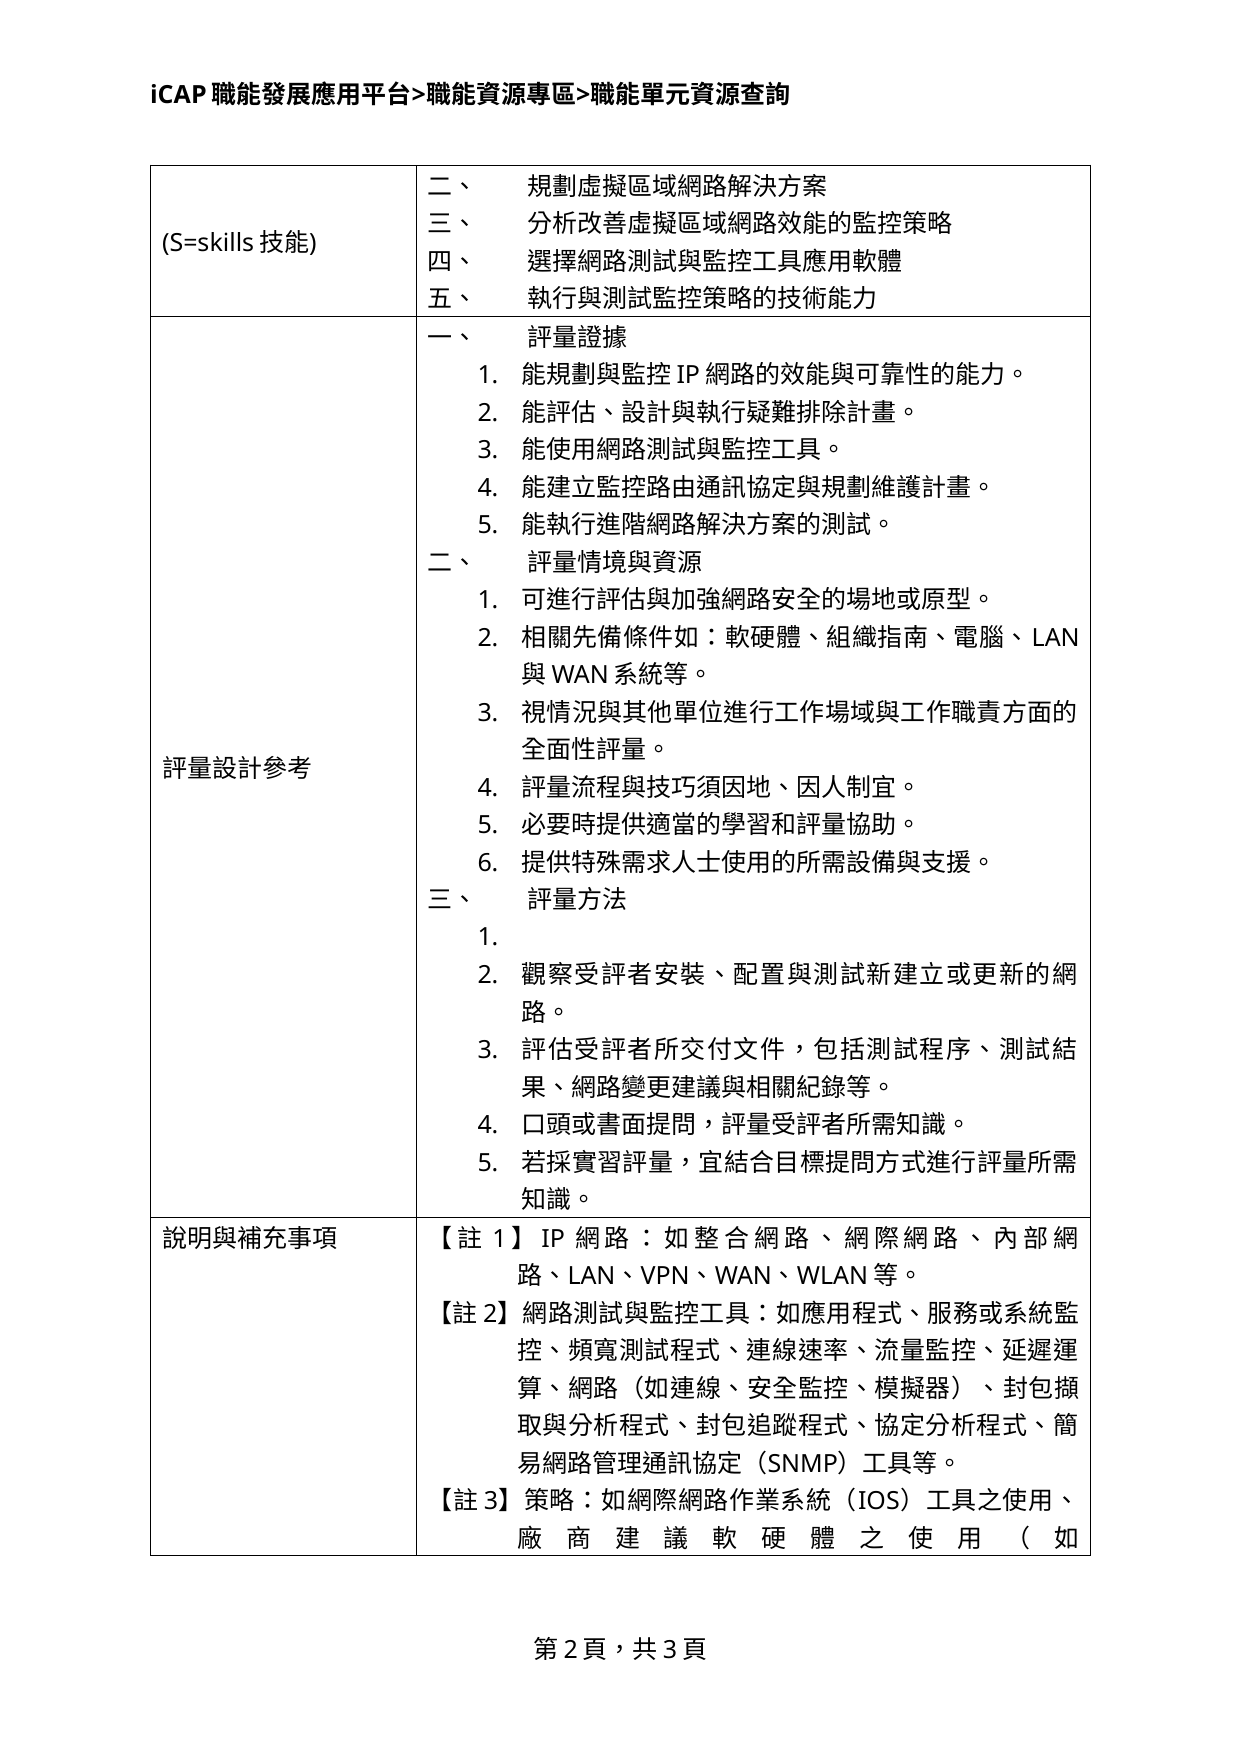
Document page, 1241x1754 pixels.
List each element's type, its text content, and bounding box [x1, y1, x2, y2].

table_cell (S=skills技能) [151, 166, 416, 316]
table_cell 評量證據 能規劃與監控IP網路的效能與可靠性的能力。 能評估、設計與執行疑難排除計畫。 能使用網路測試與監控工具。 能建立監控路由通訊協定與規劃維護計畫。 能執行進階網路解決方案的測試。 評量情境與資源 可進行評估與加強網路安全的場地或原型。 相關先備條件如：軟硬體、組織指南、電腦、LAN與WAN系統等。 視情況與其他單位進行工作場域與工作職責方面的全面性評量。 評量流程與技巧須因地、因人制宜。 必要時提供適當的學習和評量協助。 提供特殊需求人士使用的所需設備與支援。 評量方法 觀察受評者安裝、配置與測試新建立或更新的網路。 評估受評者所交付文件，包括測試程序、測試結果、網路變更建議與相關紀錄等。 口頭或書面提問，評量受評者所需知識。 若採實習評量，宜結合目標提問方式進行評量所需知識。 [417, 317, 1090, 1217]
table_cell 【註1】IP網路：如整合網路、網際網路、內部網路、LAN、VPN、WAN、WLAN等。 【註2】網路測試與監控工具：如應用程式、服務或系統監控、頻寬測試程式、連線速率、流量監控、延遲運算、網路（如連線、安全監控、模擬器）、封包擷取與分析程式、封包追蹤程式、協定分析程式、簡易網路管理通訊協定（SNMP）工具等。 【註3】策略：如網際網路作業系統（IOS）工具之使用、廠商建議軟硬體之使用（如 [417, 1218, 1090, 1555]
table_cell 評量設計參考 [151, 317, 416, 1217]
table_cell 說明與補充事項 [151, 1218, 416, 1555]
table_cell 溝通協調能力 規劃虛擬區域網路解決方案 分析改善虛擬區域網路效能的監控策略 選擇網路測試與監控工具應用軟體 執行與測試監控策略的技術能力 [417, 166, 1090, 316]
